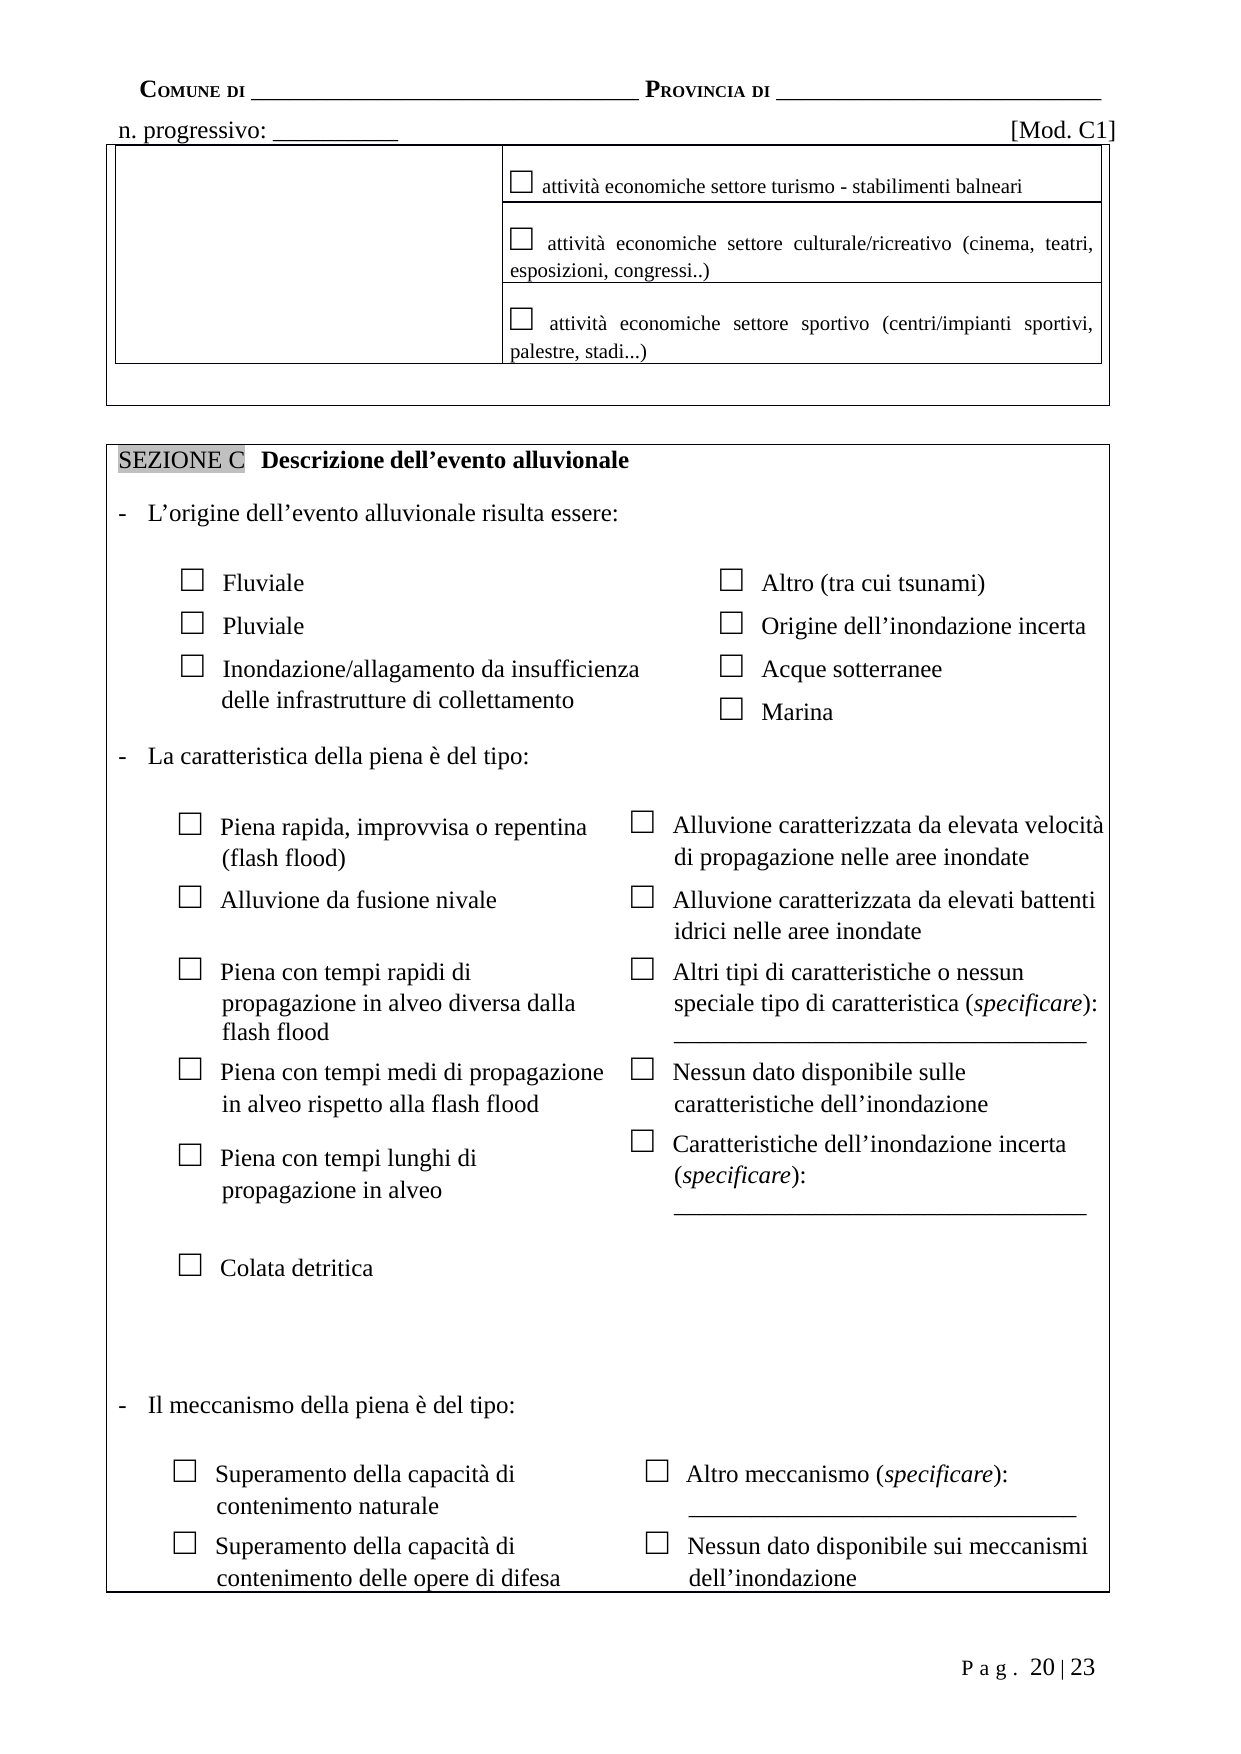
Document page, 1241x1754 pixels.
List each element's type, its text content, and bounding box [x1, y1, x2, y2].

table_cell □ Superamento della capacità di contenimento delle opere di difesa [162, 1520, 634, 1591]
table_header □ Piena rapida, improvvisa o repentina (flash flood) [167, 799, 619, 873]
table_cell □ attività economiche settore culturale/ricreativo (cinema, teatri, esposizioni, congressi..) [503, 203, 1101, 282]
table_cell □ Origine dell’inondazione incerta [702, 599, 1109, 642]
table_cell [620, 1218, 1109, 1308]
table_cell □ attività economiche settore turismo - stabilimenti balneari [503, 146, 1101, 201]
table_cell □ Alluvione da fusione nivale [167, 873, 619, 945]
table_header □ Fluviale [170, 556, 702, 599]
table_header □ Altro (tra cui tsunami) [702, 556, 1109, 599]
table_header □ Altro meccanismo (specificare): _______________________________ [634, 1448, 1109, 1519]
table_cell □ attività economiche settore sportivo (centri/impianti sportivi, palestre, stadi...) [503, 283, 1101, 363]
table_cell □ Marina [702, 685, 1109, 728]
table_header □ Superamento della capacità di contenimento naturale [162, 1448, 634, 1519]
table_cell □ Inondazione/allagamento da insufficienza delle infrastrutture di collettamento [170, 642, 702, 728]
table_cell □ Nessun dato disponibile sulle caratteristiche dell’inondazione [620, 1046, 1109, 1117]
table_cell □ Acque sotterranee [702, 642, 1109, 685]
table_cell □ Colata detritica [167, 1218, 619, 1308]
table_cell □ Piena con tempi medi di propagazione in alveo rispetto alla flash flood [167, 1046, 619, 1117]
table_cell □ Piena con tempi lunghi di propagazione in alveo [167, 1118, 619, 1218]
table_cell □ Altri tipi di caratteristiche o nessun speciale tipo di caratteristica (specificare): _________________________________ [620, 945, 1109, 1046]
table_header SEZIONE C Descrizione dell’evento alluvionale L’origine dell’evento alluvionale risulta essere: La caratteristica della piena è del tipo: Il meccanismo della piena è del tipo: [107, 445, 1109, 1591]
table_cell □ Piena con tempi rapidi di propagazione in alveo diversa dalla flash flood [167, 945, 619, 1046]
table_header [116, 146, 502, 363]
table_cell □ Caratteristiche dell’inondazione incerta (specificare): _________________________________ [620, 1118, 1109, 1218]
table_cell □ Alluvione caratterizzata da elevati battenti idrici nelle aree inondate [620, 873, 1109, 945]
table_cell □ Nessun dato disponibile sui meccanismi dell’inondazione [634, 1520, 1109, 1591]
table_header □ Alluvione caratterizzata da elevata velocità di propagazione nelle aree inondate [620, 799, 1109, 873]
table_header [107, 145, 1109, 405]
table_cell □ Pluviale [170, 599, 702, 642]
